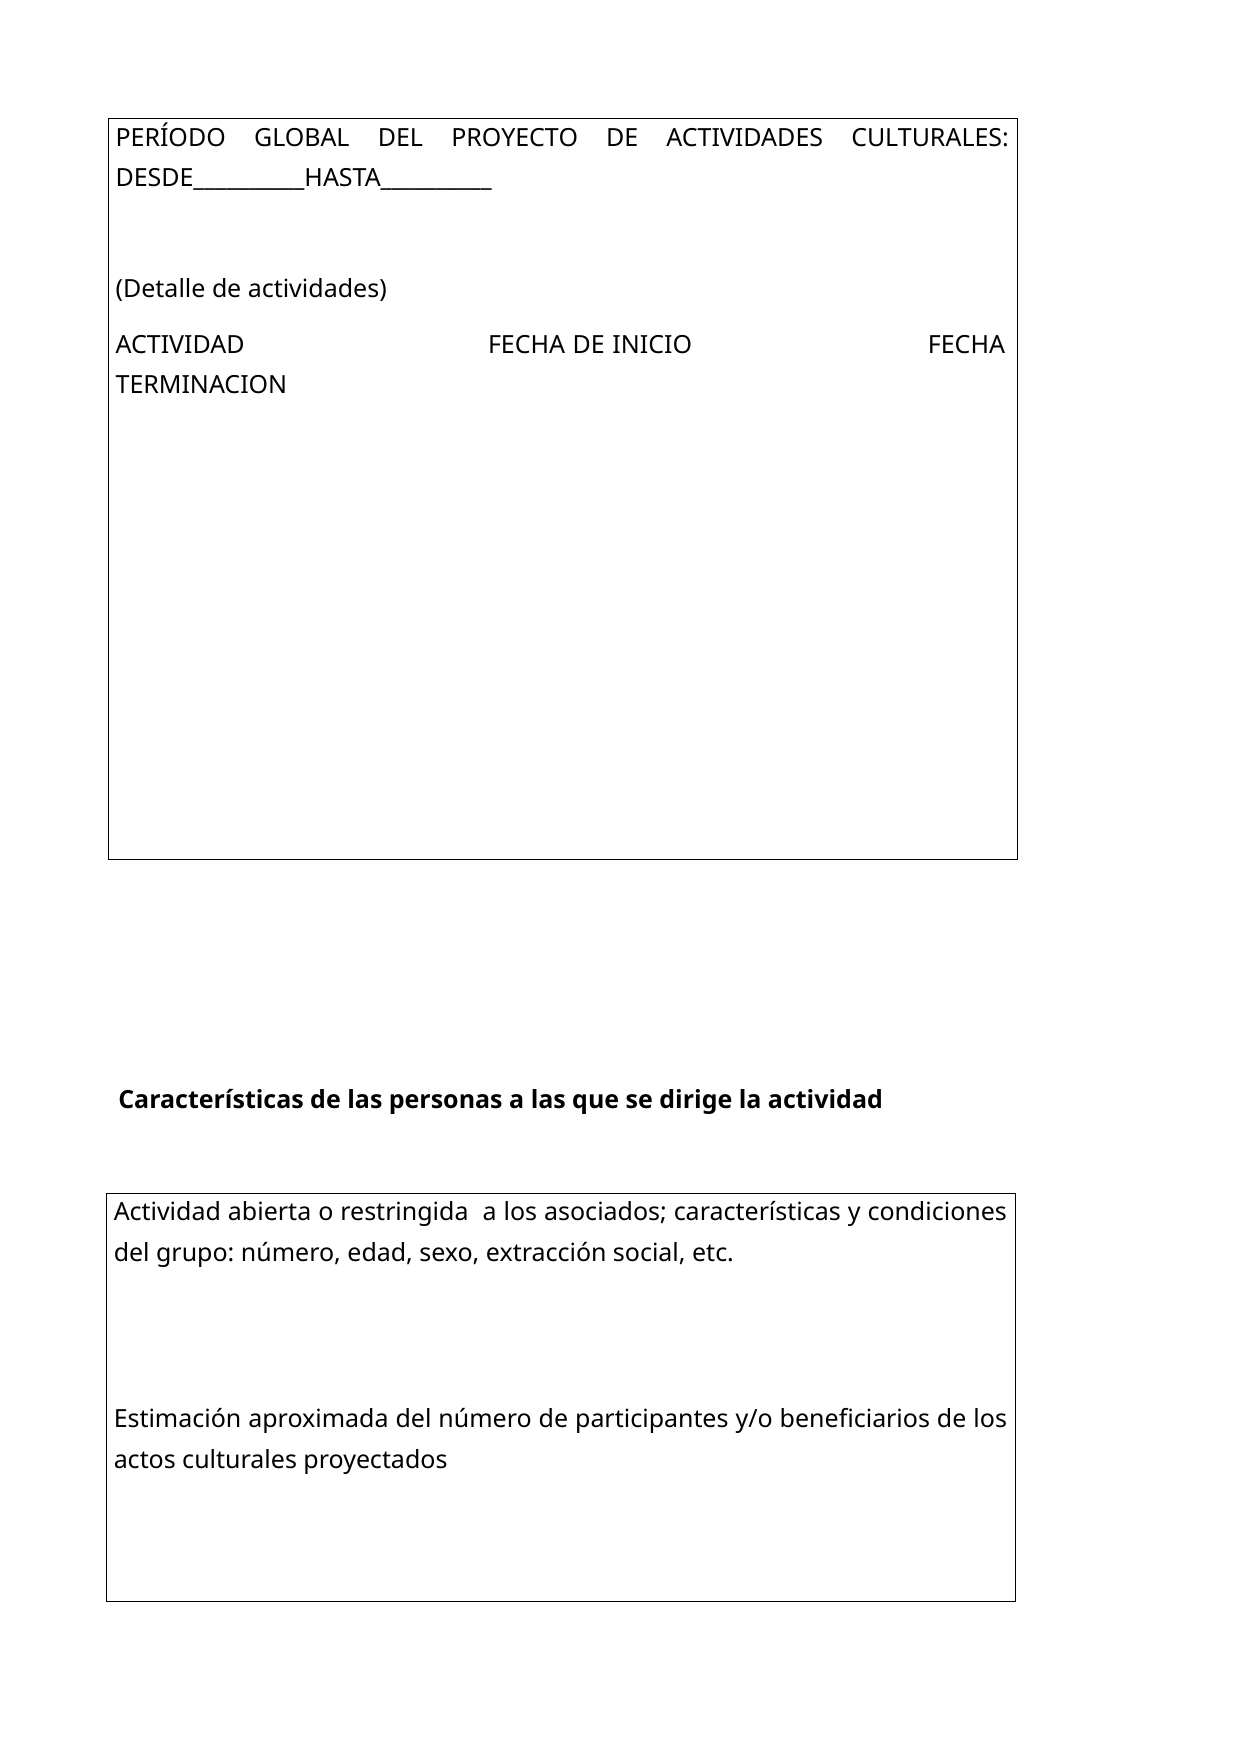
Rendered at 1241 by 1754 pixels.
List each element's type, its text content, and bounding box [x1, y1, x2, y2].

table_header PERÍODO GLOBAL DEL PROYECTO DE ACTIVIDADES CULTURALES: DESDE__________HASTA__________ (Detalle de actividades) ACTIVIDAD FECHA DE INICIO FECHA TERMINACION [109, 119, 1017, 859]
table_header Actividad abierta o restringida a los asociados; características y condiciones del grupo: número, edad, sexo, extracción social, etc. Estimación aproximada del número de participantes y/o beneficiarios de los actos culturales proyectados [107, 1194, 1015, 1601]
text Características de las personas a las que se dirige la actividad [118, 1082, 1122, 1116]
